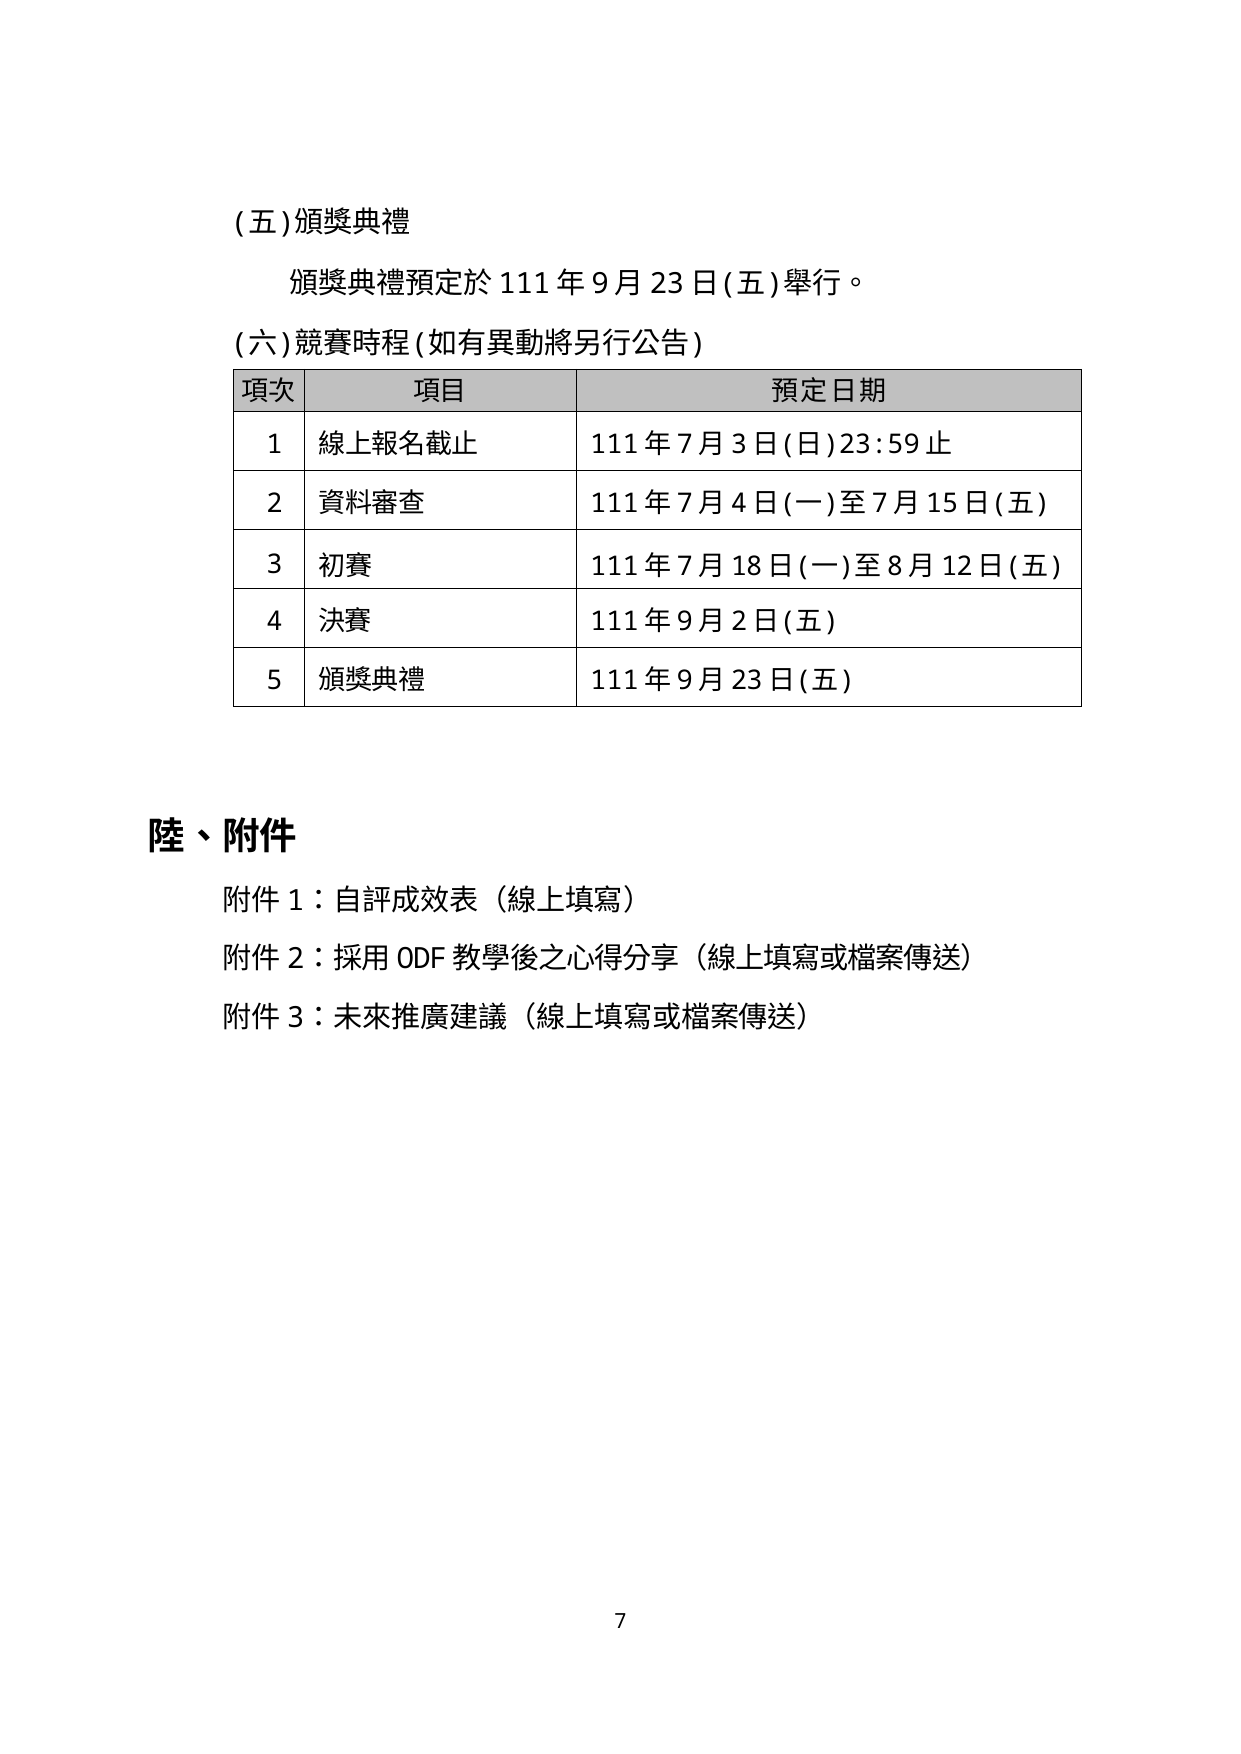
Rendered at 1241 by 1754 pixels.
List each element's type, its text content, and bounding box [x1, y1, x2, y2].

list 競賽時程(如有異動將另行公告) [230, 320, 1093, 362]
list 頒獎典禮 [230, 199, 1093, 241]
table_header 項次 [234, 370, 304, 411]
text 附件1：自評成效表（線上填寫） [223, 876, 1093, 919]
table_cell 111年9月23日(五) [577, 648, 1081, 706]
table_cell 4 [234, 589, 304, 647]
table_cell 頒獎典禮 [305, 648, 576, 706]
table_cell 資料審查 [305, 471, 576, 529]
table_cell 線上報名截止 [305, 412, 576, 470]
table_cell 111年7月3日(日)23:59止 [577, 412, 1081, 470]
table_cell 111年7月18日(一)至8月12日(五) [577, 530, 1081, 588]
text 附件2：採用ODF教學後之心得分享（線上填寫或檔案傳送） [223, 935, 1093, 977]
subtitle 陸、附件 [148, 806, 1093, 860]
table_cell 111年9月2日(五) [577, 589, 1081, 647]
text 附件3：未來推廣建議（線上填寫或檔案傳送） [223, 994, 1093, 1036]
text 頒獎典禮預定於111年9月23日(五)舉行。 [254, 259, 1093, 302]
table_header 預定日期 [577, 370, 1081, 411]
table_cell 5 [234, 648, 304, 706]
table_header 項目 [305, 370, 576, 411]
table_cell 初賽 [305, 530, 576, 588]
table_cell 3 [234, 530, 304, 588]
table_cell 2 [234, 471, 304, 529]
table_cell 111年7月4日(一)至7月15日(五) [577, 471, 1081, 529]
table_cell 決賽 [305, 589, 576, 647]
table_cell 1 [234, 412, 304, 470]
